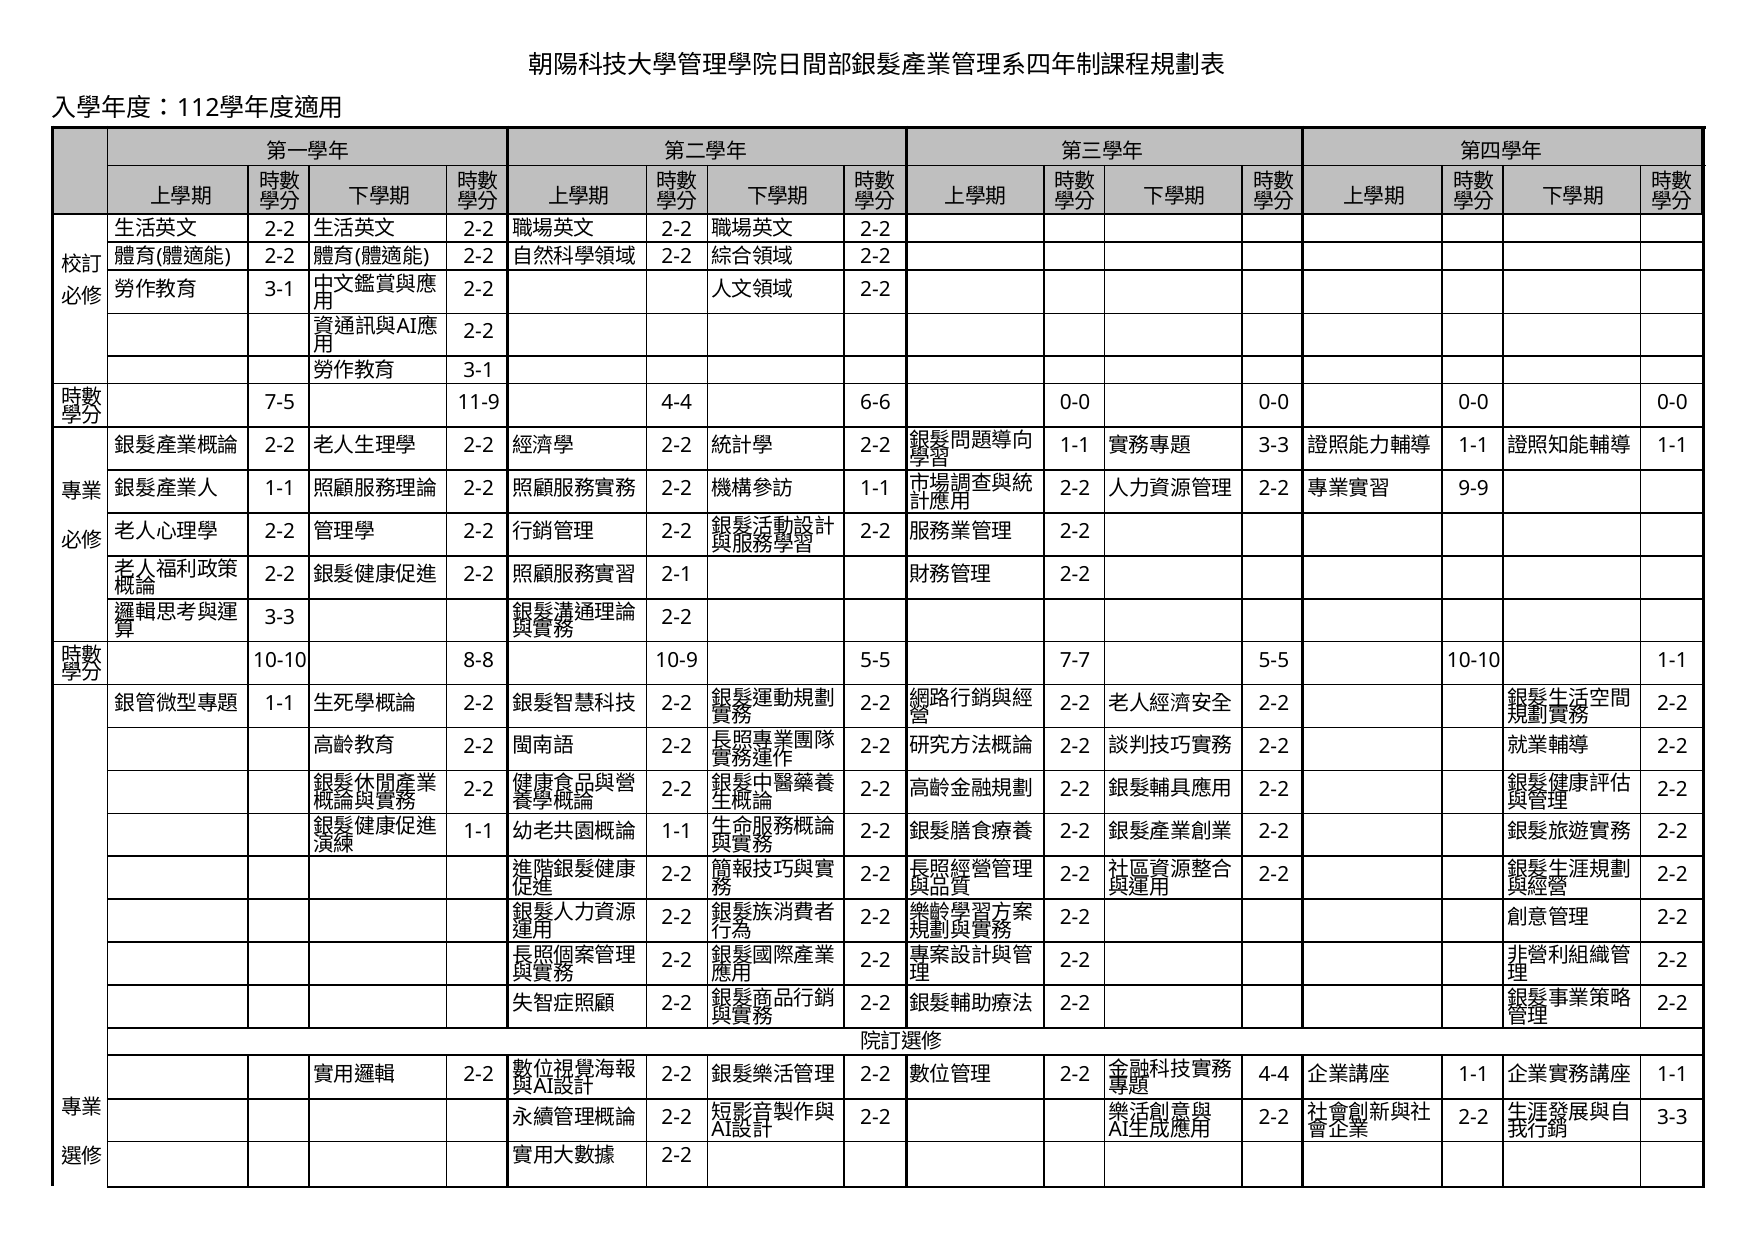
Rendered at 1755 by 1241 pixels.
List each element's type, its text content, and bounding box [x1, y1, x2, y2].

table_cell 0-0 [1243, 384, 1301, 426]
table_cell [1443, 771, 1502, 812]
table_cell 2-2 [249, 428, 308, 469]
table_cell 銀髮人力資源 運用 [509, 900, 646, 941]
table_cell 院訂選修 [108, 1029, 1702, 1054]
table_cell 0-0 [1045, 384, 1104, 426]
table_cell [1443, 314, 1502, 355]
table_cell [1504, 642, 1640, 684]
table_cell [108, 314, 247, 355]
table_cell [1304, 771, 1441, 812]
table_cell 2-2 [647, 857, 707, 898]
table_cell 1-1 [1641, 428, 1702, 469]
table_cell 老人經濟安全 [1105, 685, 1241, 727]
table_cell 銀髮中醫藥養 生概論 [708, 771, 843, 812]
table_cell 照顧服務理論 [310, 471, 446, 512]
table_cell [1504, 600, 1640, 641]
table_cell [908, 642, 1043, 684]
table_cell [310, 384, 446, 426]
table_cell [108, 900, 247, 941]
table_cell 銀髮健康促進 [310, 557, 446, 598]
table_cell [1304, 900, 1441, 941]
table_cell 幼老共園概論 [509, 814, 646, 855]
table_cell 2-2 [845, 771, 905, 812]
table_cell 銀髮溝通理論 與實務 [509, 600, 646, 641]
table_cell 1-1 [845, 471, 905, 512]
table_cell [1641, 271, 1702, 312]
table_cell 2-2 [845, 215, 905, 241]
table_cell [1243, 986, 1301, 1027]
table_cell [1443, 557, 1502, 598]
table_cell [845, 357, 905, 382]
table_cell [447, 1142, 506, 1186]
table_cell [1304, 314, 1441, 355]
table_cell 2-2 [1045, 900, 1104, 941]
table_cell 1-1 [447, 814, 506, 855]
table_cell 數位視覺海報 與AI設計 [509, 1056, 646, 1098]
table_cell [1504, 357, 1640, 382]
table_cell [1443, 814, 1502, 855]
table_cell 勞作教育 [108, 271, 247, 312]
table_cell 生活英文 [108, 215, 247, 241]
table_cell [249, 728, 308, 769]
table_cell 2-2 [447, 271, 506, 312]
table_cell [1304, 271, 1441, 312]
table_cell 上學期 [108, 166, 247, 213]
table_cell [1045, 314, 1104, 355]
table_cell [249, 857, 308, 898]
table_cell 綜合領域 [708, 243, 843, 269]
table_cell [1304, 357, 1441, 382]
table_cell [1045, 1100, 1104, 1141]
table_cell 2-2 [647, 471, 707, 512]
table_cell 時數 學分 [447, 166, 506, 213]
table_cell [1443, 215, 1502, 241]
table_cell 2-2 [249, 243, 308, 269]
table_cell 2-2 [1045, 514, 1104, 555]
table_cell [1105, 243, 1241, 269]
table_cell 2-2 [1641, 900, 1702, 941]
table_cell [1105, 1142, 1241, 1186]
table_cell 銀髮事業策略 管理 [1504, 986, 1640, 1027]
table_cell [108, 814, 247, 855]
table_cell 2-2 [1243, 685, 1301, 727]
table_cell [708, 642, 843, 684]
table_cell 2-2 [447, 314, 506, 355]
table_cell 永續管理概論 [509, 1100, 646, 1141]
table_cell [249, 357, 308, 382]
table_cell [1243, 1142, 1301, 1186]
table_cell [1504, 471, 1640, 512]
table_cell 銀髮健康評估 與管理 [1504, 771, 1640, 812]
table_cell [447, 1100, 506, 1141]
table_cell 實務專題 [1105, 428, 1241, 469]
table_cell 4-4 [647, 384, 707, 426]
table_cell [908, 243, 1043, 269]
table_cell 人文領域 [708, 271, 843, 312]
table_cell [1504, 314, 1640, 355]
table_cell 2-2 [845, 243, 905, 269]
table_cell [249, 900, 308, 941]
table_cell [708, 1142, 843, 1186]
table_cell 2-2 [447, 685, 506, 727]
table_cell 2-2 [647, 1056, 707, 1098]
table_cell 2-2 [845, 857, 905, 898]
table_cell 財務管理 [908, 557, 1043, 598]
table_cell [108, 943, 247, 984]
table_cell 研究方法概論 [908, 728, 1043, 769]
table_cell [1304, 243, 1441, 269]
table_cell 2-2 [845, 986, 905, 1027]
table_cell [845, 557, 905, 598]
table_cell 長照經營管理 與品質 [908, 857, 1043, 898]
table_cell 銀髮問題導向 學習 [908, 428, 1043, 469]
table_cell [1304, 1142, 1441, 1186]
table_cell [509, 357, 646, 382]
table_cell [908, 215, 1043, 241]
table_cell 2-2 [249, 215, 308, 241]
table_cell 2-2 [1045, 986, 1104, 1027]
table_cell 專業必修 [54, 428, 107, 641]
table_cell 10-9 [647, 642, 707, 684]
table_cell 2-2 [447, 428, 506, 469]
table_cell 2-2 [647, 428, 707, 469]
table_cell 談判技巧實務 [1105, 728, 1241, 769]
table_cell [1243, 900, 1301, 941]
table_cell 管理學 [310, 514, 446, 555]
table_cell 銀髮輔助療法 [908, 986, 1043, 1027]
table_cell 上學期 [509, 166, 646, 213]
table_cell [249, 986, 308, 1027]
table_cell [1243, 943, 1301, 984]
table_cell [1641, 215, 1702, 241]
table_cell 2-2 [647, 514, 707, 555]
table_cell 時數 學分 [845, 166, 905, 213]
table_cell 3-3 [1641, 1100, 1702, 1141]
table_cell [447, 857, 506, 898]
table_cell [1443, 900, 1502, 941]
table_cell [908, 384, 1043, 426]
table_cell 2-2 [647, 771, 707, 812]
table_header [54, 129, 107, 213]
table_cell 0-0 [1443, 384, 1502, 426]
table_cell [1045, 243, 1104, 269]
table_cell [1641, 557, 1702, 598]
table_cell 2-2 [845, 514, 905, 555]
table_cell [1443, 685, 1502, 727]
table_cell 2-2 [1045, 728, 1104, 769]
table_cell [1641, 471, 1702, 512]
table_cell 銀髮生活空間 規劃實務 [1504, 685, 1640, 727]
table_cell 3-3 [249, 600, 308, 641]
table_cell [1045, 357, 1104, 382]
table_cell [310, 1100, 446, 1141]
table_cell [908, 314, 1043, 355]
table_cell 2-2 [447, 557, 506, 598]
table_cell [1105, 271, 1241, 312]
table_cell 資通訊與AI應 用 [310, 314, 446, 355]
table_cell 服務業管理 [908, 514, 1043, 555]
table_cell 證照知能輔導 [1504, 428, 1640, 469]
table_cell 2-2 [1243, 771, 1301, 812]
table_cell [108, 384, 247, 426]
table_cell 2-2 [1641, 986, 1702, 1027]
table_cell [108, 771, 247, 812]
table_cell [108, 357, 247, 382]
table_cell 5-5 [845, 642, 905, 684]
table_cell [310, 900, 446, 941]
table_cell [1443, 728, 1502, 769]
table_cell 2-2 [845, 1100, 905, 1141]
table_cell [908, 1100, 1043, 1141]
table_cell 時數 學分 [1243, 166, 1301, 213]
table_cell 自然科學領域 [509, 243, 646, 269]
table_cell 經濟學 [509, 428, 646, 469]
table_cell 市場調查與統 計應用 [908, 471, 1043, 512]
table_cell 長照專業團隊 實務運作 [708, 728, 843, 769]
table_cell 2-2 [845, 428, 905, 469]
table_cell [1504, 243, 1640, 269]
table_cell [310, 857, 446, 898]
table_cell 時數 學分 [249, 166, 308, 213]
table_cell 1-1 [647, 814, 707, 855]
table_cell [845, 314, 905, 355]
table_cell [310, 600, 446, 641]
table_cell [708, 557, 843, 598]
table_cell [509, 384, 646, 426]
table_cell [1105, 600, 1241, 641]
table_cell 9-9 [1443, 471, 1502, 512]
table_cell 2-2 [447, 1056, 506, 1098]
table_cell 銀髮膳食療養 [908, 814, 1043, 855]
table_cell 實用大數據 [509, 1142, 646, 1186]
table_cell 2-2 [447, 215, 506, 241]
table_cell 2-2 [249, 514, 308, 555]
table_cell [1105, 900, 1241, 941]
table_cell [1443, 357, 1502, 382]
table_cell [908, 1142, 1043, 1186]
table_cell [1641, 600, 1702, 641]
table_cell [509, 314, 646, 355]
table_cell 進階銀髮健康 促進 [509, 857, 646, 898]
table_cell [249, 943, 308, 984]
table_cell 2-2 [647, 986, 707, 1027]
table_cell 老人生理學 [310, 428, 446, 469]
table_cell [1504, 215, 1640, 241]
table_cell 2-2 [647, 1100, 707, 1141]
table_cell 2-2 [1045, 1056, 1104, 1098]
table_cell 高齡教育 [310, 728, 446, 769]
table_cell 企業講座 [1304, 1056, 1441, 1098]
table_cell [1443, 857, 1502, 898]
table_cell [1443, 943, 1502, 984]
table_cell 體育(體適能) [310, 243, 446, 269]
table_cell [1304, 857, 1441, 898]
table_cell 1-1 [1641, 1056, 1702, 1098]
table_cell 老人福利政策 概論 [108, 557, 247, 598]
table_cell 下學期 [1504, 166, 1640, 213]
table_cell 10-10 [1443, 642, 1502, 684]
table_cell 2-2 [1641, 685, 1702, 727]
table_cell 下學期 [1105, 166, 1241, 213]
table_cell [310, 1142, 446, 1186]
table_cell 銀髮產業概論 [108, 428, 247, 469]
table_cell [1641, 357, 1702, 382]
table_cell 簡報技巧與實 務 [708, 857, 843, 898]
table_cell [1304, 814, 1441, 855]
table_cell [1045, 271, 1104, 312]
table_cell [1045, 215, 1104, 241]
table_cell 下學期 [708, 166, 843, 213]
table_cell [1304, 557, 1441, 598]
table_cell [908, 271, 1043, 312]
table_cell 企業實務講座 [1504, 1056, 1640, 1098]
table_cell 1-1 [249, 471, 308, 512]
table_cell [708, 314, 843, 355]
table_cell 銀髮國際產業 應用 [708, 943, 843, 984]
table_cell [1243, 514, 1301, 555]
table_cell 2-2 [249, 557, 308, 598]
table_cell 2-2 [447, 243, 506, 269]
table_cell [310, 986, 446, 1027]
table_cell 金融科技實務 專題 [1105, 1056, 1241, 1098]
table_cell [1304, 642, 1441, 684]
table_cell 照顧服務實習 [509, 557, 646, 598]
table_cell 2-2 [1045, 771, 1104, 812]
table_cell 高齡金融規劃 [908, 771, 1043, 812]
table_cell 就業輔導 [1504, 728, 1640, 769]
table_cell [108, 1100, 247, 1141]
table_cell [249, 1142, 308, 1186]
table_cell 2-2 [845, 685, 905, 727]
table_cell 2-2 [1243, 728, 1301, 769]
table_cell 1-1 [1443, 428, 1502, 469]
table_cell [108, 642, 247, 684]
table_cell 長照個案管理 與實務 [509, 943, 646, 984]
table_cell [1443, 514, 1502, 555]
table_cell [108, 1142, 247, 1186]
table_cell 2-2 [447, 471, 506, 512]
table_cell 銀髮生涯規劃 與經營 [1504, 857, 1640, 898]
table_cell 2-2 [1045, 557, 1104, 598]
table_cell 2-2 [647, 943, 707, 984]
table_cell 2-2 [1045, 814, 1104, 855]
table_cell 銀髮休閒產業 概論與實務 [310, 771, 446, 812]
table_cell 銀髮樂活管理 [708, 1056, 843, 1098]
table_cell 2-2 [1045, 471, 1104, 512]
table_cell 時數 學分 [1443, 166, 1502, 213]
table_cell 銀髮運動規劃 實務 [708, 685, 843, 727]
table_cell 2-2 [1045, 685, 1104, 727]
table_cell 銀髮智慧科技 [509, 685, 646, 727]
table_cell [310, 642, 446, 684]
table_cell 失智症照顧 [509, 986, 646, 1027]
table_cell 2-2 [845, 1056, 905, 1098]
table_cell [1304, 728, 1441, 769]
table_cell 1-1 [1641, 642, 1702, 684]
table_cell [1304, 685, 1441, 727]
table_cell [1304, 943, 1441, 984]
table_cell 老人心理學 [108, 514, 247, 555]
table_cell [310, 943, 446, 984]
table_cell [647, 271, 707, 312]
table_cell 短影音製作與 AI設計 [708, 1100, 843, 1141]
table_cell [1641, 514, 1702, 555]
table_cell 時數 學分 [1641, 166, 1701, 213]
table_cell 3-3 [1243, 428, 1301, 469]
table_cell [1105, 986, 1241, 1027]
table_cell [1504, 271, 1640, 312]
table_cell 2-2 [647, 243, 707, 269]
table_cell 1-1 [249, 685, 308, 727]
table_cell 人力資源管理 [1105, 471, 1241, 512]
table_cell [1105, 357, 1241, 382]
table_cell 2-2 [1243, 857, 1301, 898]
table_cell [447, 900, 506, 941]
table_cell 機構參訪 [708, 471, 843, 512]
table_cell [1443, 600, 1502, 641]
table_cell 上學期 [908, 166, 1043, 213]
table_cell [1243, 600, 1301, 641]
table_cell 實用邏輯 [310, 1056, 446, 1098]
text 朝陽科技大學管理學院日間部銀髮產業管理系四年制課程規劃表 [39, 45, 1714, 81]
table_cell 下學期 [310, 166, 446, 213]
table_cell 勞作教育 [310, 357, 446, 382]
table_cell [1105, 943, 1241, 984]
table_cell [708, 600, 843, 641]
table_cell [1443, 986, 1502, 1027]
table_cell [647, 357, 707, 382]
table_cell [1304, 215, 1441, 241]
table_cell 非營利組織管 理 [1504, 943, 1640, 984]
table_cell 生活英文 [310, 215, 446, 241]
table_cell [108, 986, 247, 1027]
table_cell 2-2 [647, 728, 707, 769]
table_cell 銀髮產業人 [108, 471, 247, 512]
table_cell 2-2 [447, 514, 506, 555]
table_cell 生命服務概論 與實務 [708, 814, 843, 855]
table_cell [1504, 514, 1640, 555]
table_cell 2-2 [845, 943, 905, 984]
table_cell [1641, 1142, 1702, 1186]
table_cell 樂齡學習方案 規劃與實務 [908, 900, 1043, 941]
table_cell 銀髮健康促進 演練 [310, 814, 446, 855]
table_cell 2-2 [1641, 857, 1702, 898]
table_header 第四學年 [1304, 129, 1701, 165]
table_cell 2-2 [1641, 943, 1702, 984]
table_cell 樂活創意與 AI生成應用 [1105, 1100, 1241, 1141]
table_cell 2-2 [1443, 1100, 1502, 1141]
table_header 第三學年 [908, 129, 1301, 165]
table_cell 生涯發展與自 我行銷 [1504, 1100, 1640, 1141]
table_cell 中文鑑賞與應 用 [310, 271, 446, 312]
table_cell 2-2 [845, 728, 905, 769]
table_cell 銀髮旅遊實務 [1504, 814, 1640, 855]
table_cell 邏輯思考與運 算 [108, 600, 247, 641]
table_cell [1045, 1142, 1104, 1186]
table_cell 4-4 [1243, 1056, 1301, 1098]
table_cell 8-8 [447, 642, 506, 684]
table_cell 職場英文 [509, 215, 646, 241]
table_cell 銀髮商品行銷 與實務 [708, 986, 843, 1027]
table_cell [1243, 557, 1301, 598]
table_cell [1304, 986, 1441, 1027]
table_cell [1641, 314, 1702, 355]
table_cell 0-0 [1641, 384, 1702, 426]
table_cell 2-2 [647, 1142, 707, 1186]
table_cell 2-2 [447, 728, 506, 769]
table_cell [447, 600, 506, 641]
table_cell 2-2 [1641, 728, 1702, 769]
table_cell [1045, 600, 1104, 641]
table_cell 3-1 [447, 357, 506, 382]
table_cell [845, 1142, 905, 1186]
table_cell 11-9 [447, 384, 506, 426]
table_cell 2-2 [845, 271, 905, 312]
table_cell [1504, 557, 1640, 598]
table_cell [249, 771, 308, 812]
table_cell 2-2 [1641, 814, 1702, 855]
table_cell 10-10 [249, 642, 308, 684]
table_cell [108, 728, 247, 769]
table_cell 7-7 [1045, 642, 1104, 684]
table_cell [249, 1100, 308, 1141]
table_cell 統計學 [708, 428, 843, 469]
table_cell 銀髮產業創業 [1105, 814, 1241, 855]
table_cell [1243, 271, 1301, 312]
table_cell [708, 384, 843, 426]
table_cell 2-2 [845, 814, 905, 855]
table_cell [647, 314, 707, 355]
table_cell [249, 314, 308, 355]
table_cell [908, 357, 1043, 382]
text 入學年度：112學年度適用 [37, 87, 358, 123]
table_cell 7-5 [249, 384, 308, 426]
table_cell 銀管微型專題 [108, 685, 247, 727]
table_cell [1504, 1142, 1640, 1186]
table_cell 2-2 [447, 771, 506, 812]
table_cell [108, 857, 247, 898]
table_cell 2-2 [647, 600, 707, 641]
table_cell 校訂必修 [54, 215, 107, 382]
table_cell [1105, 215, 1241, 241]
table_cell 行銷管理 [509, 514, 646, 555]
table_cell 2-2 [647, 900, 707, 941]
table_cell [1443, 243, 1502, 269]
table_cell 時數 學分 [1045, 166, 1104, 213]
table_cell [1105, 642, 1241, 684]
table_cell 時數 學分 [54, 642, 107, 684]
table_cell 2-2 [647, 685, 707, 727]
table_cell 時數 學分 [54, 384, 107, 426]
table_cell 上學期 [1304, 166, 1441, 213]
table_cell 6-6 [845, 384, 905, 426]
table_cell 創意管理 [1504, 900, 1640, 941]
table_cell [1105, 314, 1241, 355]
table_cell [447, 943, 506, 984]
table_cell 體育(體適能) [108, 243, 247, 269]
table_cell [108, 1056, 247, 1098]
table_cell 2-2 [1045, 943, 1104, 984]
table_cell 數位管理 [908, 1056, 1043, 1098]
table_cell 專業實習 [1304, 471, 1441, 512]
table_cell [1105, 384, 1241, 426]
table_cell [1443, 271, 1502, 312]
table_cell 職場英文 [708, 215, 843, 241]
table_cell [908, 600, 1043, 641]
table_cell 生死學概論 [310, 685, 446, 727]
table_cell 2-1 [647, 557, 707, 598]
table_cell 銀髮族消費者 行為 [708, 900, 843, 941]
table_cell 1-1 [1443, 1056, 1502, 1098]
table_cell [1304, 600, 1441, 641]
table_cell 社會創新與社 會企業 [1304, 1100, 1441, 1141]
table_cell 專業選修 [54, 685, 107, 1186]
table_cell [1243, 314, 1301, 355]
table_cell 2-2 [845, 900, 905, 941]
table_cell [1443, 1142, 1502, 1186]
table_cell 3-1 [249, 271, 308, 312]
table_cell 時數 學分 [647, 166, 707, 213]
table_cell [1304, 384, 1441, 426]
table_cell 2-2 [1243, 471, 1301, 512]
table_cell [1243, 243, 1301, 269]
table_cell 1-1 [1045, 428, 1104, 469]
table_cell [509, 271, 646, 312]
table_cell [1105, 514, 1241, 555]
table_cell 社區資源整合 與運用 [1105, 857, 1241, 898]
table_cell 網路行銷與經 營 [908, 685, 1043, 727]
table_cell 照顧服務實務 [509, 471, 646, 512]
table_cell 健康食品與營 養學概論 [509, 771, 646, 812]
table_cell 2-2 [1641, 771, 1702, 812]
table_cell 專案設計與管 理 [908, 943, 1043, 984]
table_cell 銀髮輔具應用 [1105, 771, 1241, 812]
table_cell [1641, 243, 1702, 269]
table_cell [1243, 215, 1301, 241]
table_cell 5-5 [1243, 642, 1301, 684]
table_cell [708, 357, 843, 382]
table_cell 2-2 [1243, 1100, 1301, 1141]
table_cell 2-2 [1243, 814, 1301, 855]
table_cell [249, 1056, 308, 1098]
table_header 第一學年 [108, 129, 506, 165]
table_cell [447, 986, 506, 1027]
table_cell [249, 814, 308, 855]
table_cell 銀髮活動設計 與服務學習 [708, 514, 843, 555]
table_cell 證照能力輔導 [1304, 428, 1441, 469]
table_cell [1105, 557, 1241, 598]
table_cell [1243, 357, 1301, 382]
table_cell [845, 600, 905, 641]
table_cell [1504, 384, 1640, 426]
table_cell 2-2 [647, 215, 707, 241]
table_cell 閩南語 [509, 728, 646, 769]
table_cell [509, 642, 646, 684]
table_header 第二學年 [509, 129, 905, 165]
table_cell [1304, 514, 1441, 555]
table_cell 2-2 [1045, 857, 1104, 898]
